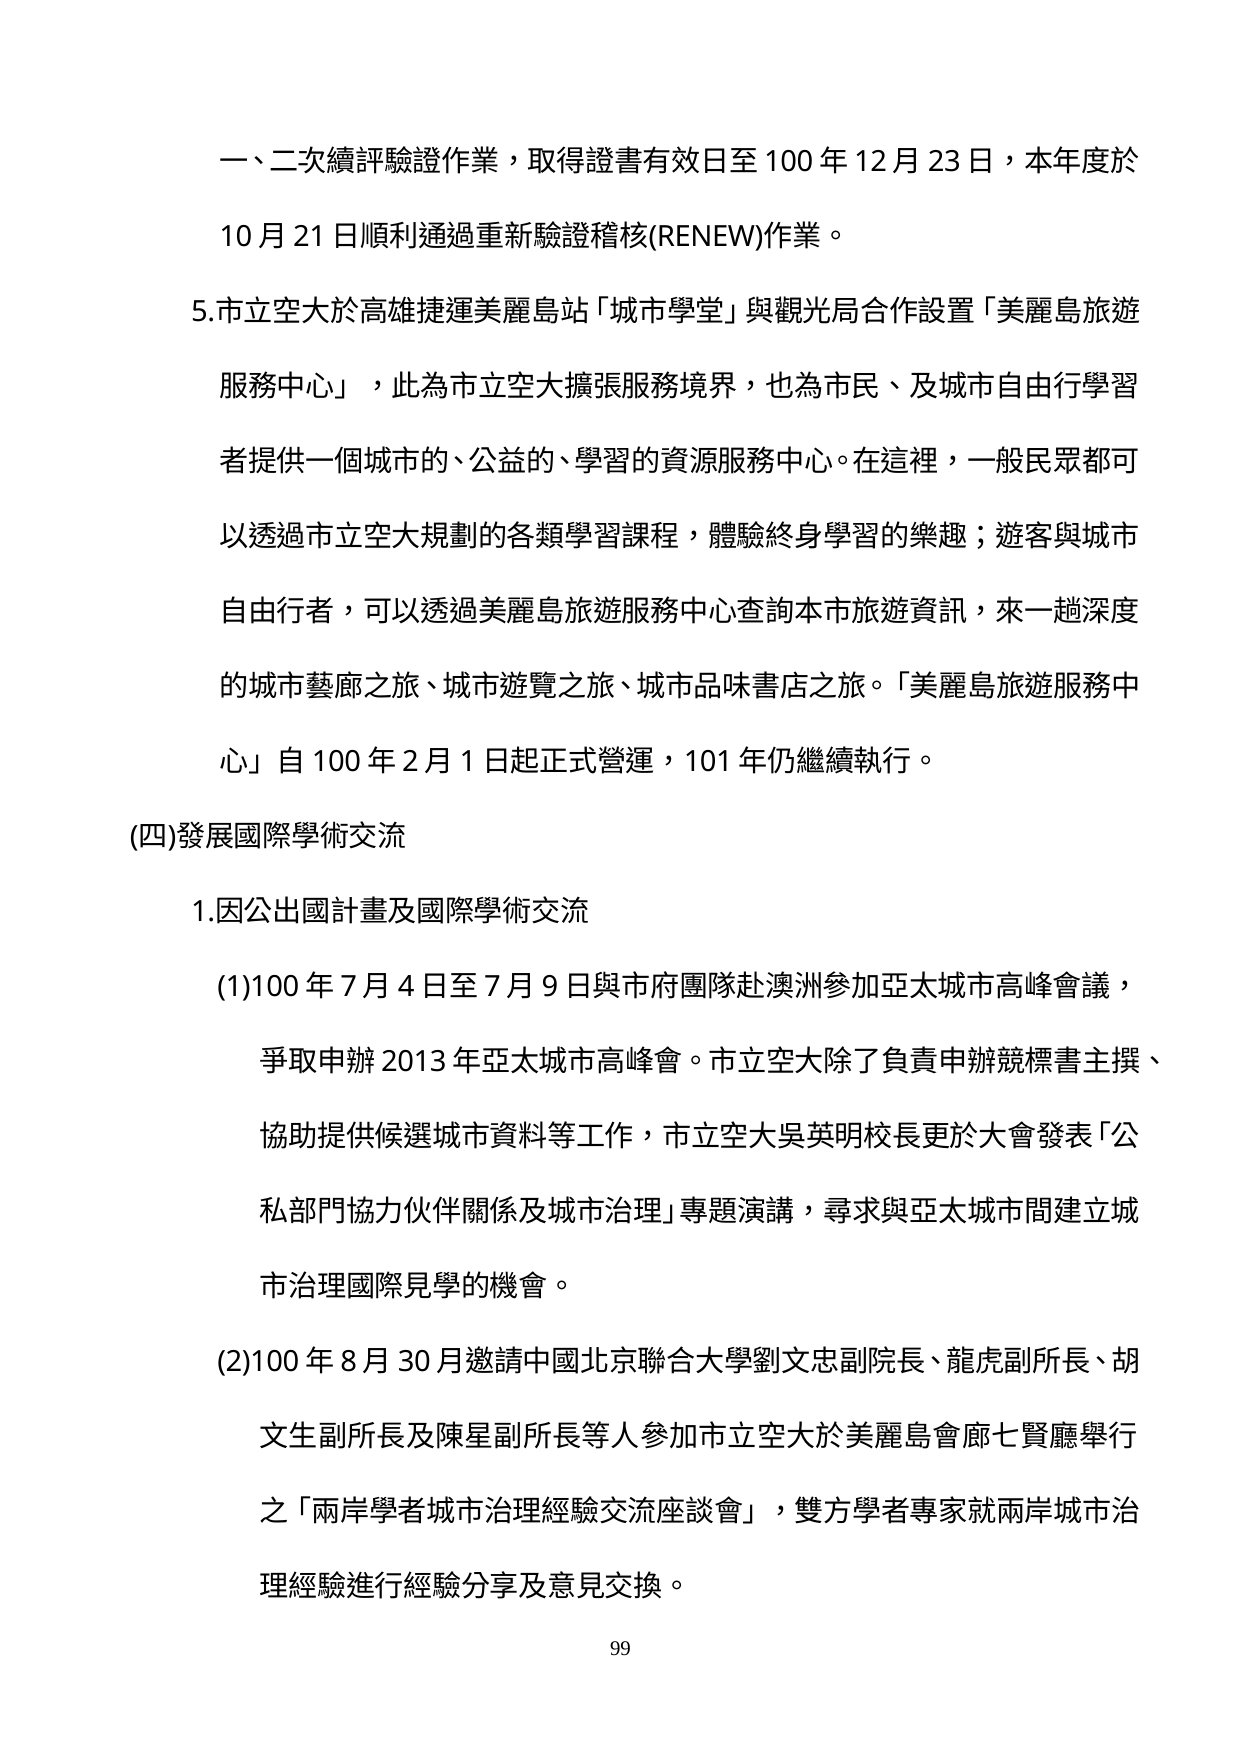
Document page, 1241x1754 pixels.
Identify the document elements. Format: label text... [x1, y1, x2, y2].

text (2)100年8月30月邀請中國北京聯合大學劉文忠副院長、龍虎副所長、胡文生副所長及陳星副所長等人參加市立空大於美麗島會廊七賢廳舉行之「兩岸學者城市治理經驗交流座談會」，雙方學者專家就兩岸城市治理經驗進行經驗分享及意見交換。 [217, 1321, 1140, 1621]
text 一、二次續評驗證作業，取得證書有效日至100年12月23日，本年度於10月21日順利通過重新驗證稽核(RENEW)作業。 [191, 121, 1140, 271]
text (四)發展國際學術交流 [129, 796, 1140, 871]
text 5.市立空大於高雄捷運美麗島站「城市學堂」與觀光局合作設置「美麗島旅遊服務中心」，此為市立空大擴張服務境界，也為市民、及城市自由行學習者提供一個城市的、公益的、學習的資源服務中心。在這裡，一般民眾都可以透過市立空大規劃的各類學習課程，體驗終身學習的樂趣；遊客與城市自由行者，可以透過美麗島旅遊服務中心查詢本市旅遊資訊，來一趟深度的城市藝廊之旅、城市遊覽之旅、城市品味書店之旅。「美麗島旅遊服務中心」自100年2月1日起正式營運，101年仍繼續執行。 [191, 271, 1140, 796]
text 1.因公出國計畫及國際學術交流 [191, 871, 1140, 946]
text (1)100年7月4日至7月9日與市府團隊赴澳洲參加亞太城市高峰會議，爭取申辦2013年亞太城市高峰會。市立空大除了負責申辦競標書主撰、協助提供候選城市資料等工作，市立空大吳英明校長更於大會發表「公私部門協力伙伴關係及城市治理」專題演講，尋求與亞太城市間建立城市治理國際見學的機會。 [217, 946, 1140, 1321]
